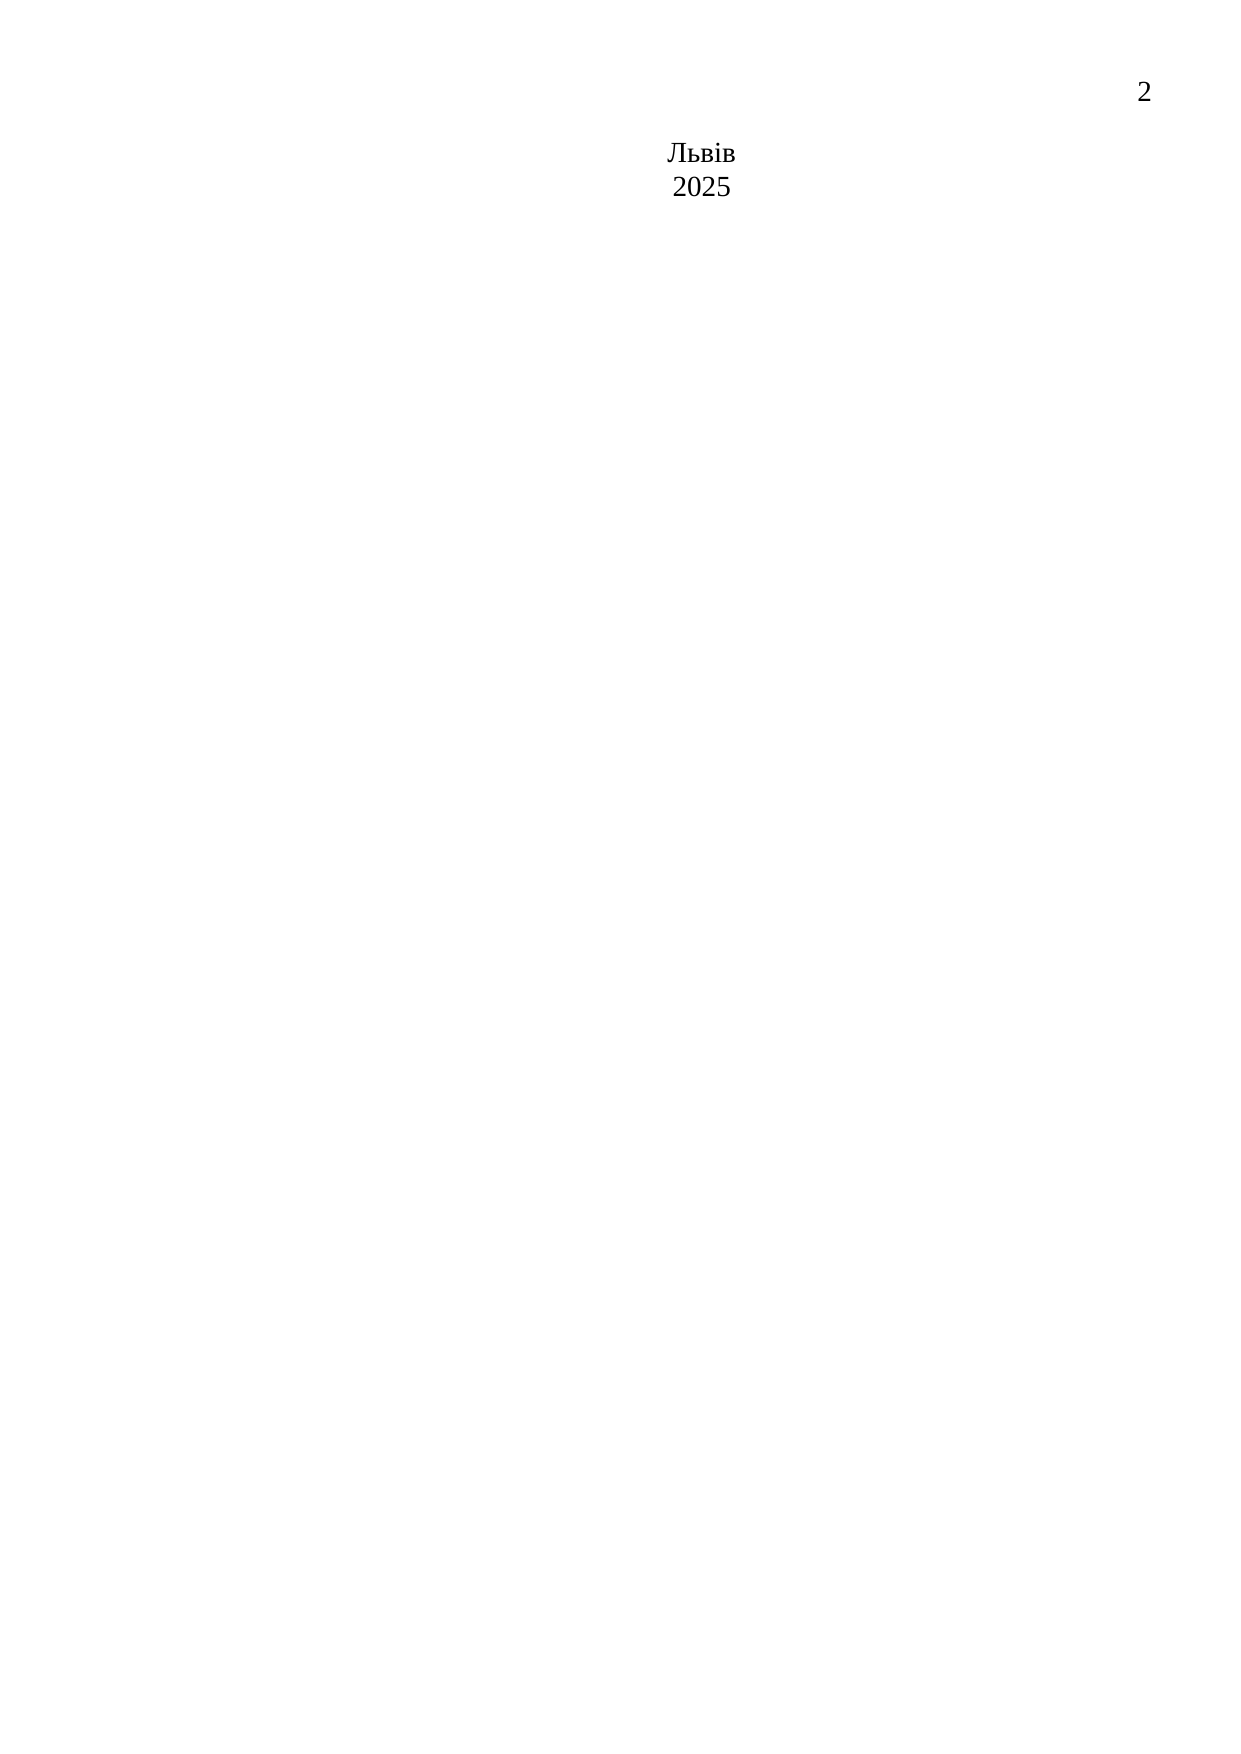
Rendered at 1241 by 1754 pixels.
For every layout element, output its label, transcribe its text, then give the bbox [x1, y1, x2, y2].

text Львів [177, 135, 1152, 169]
text 2025 [177, 169, 1152, 202]
